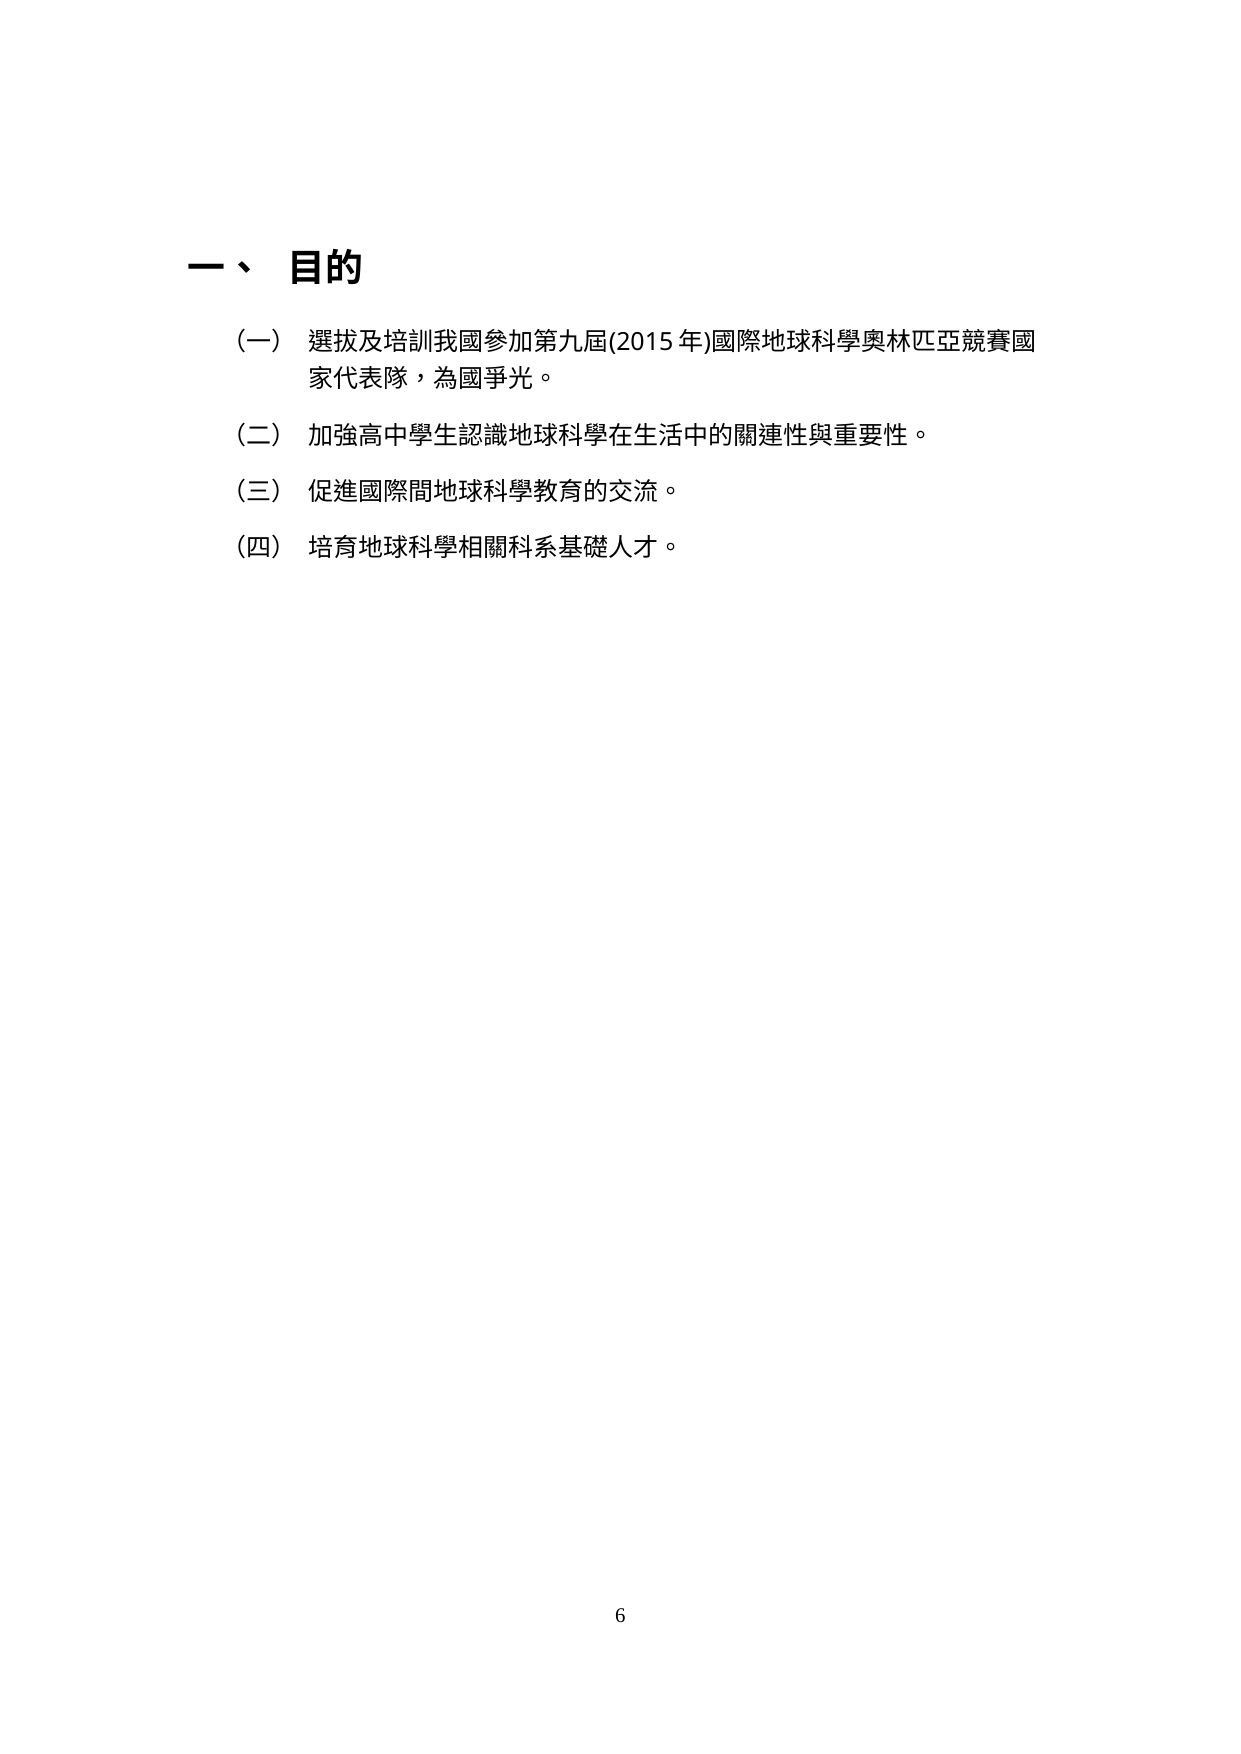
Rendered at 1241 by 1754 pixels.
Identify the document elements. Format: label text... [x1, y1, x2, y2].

subtitle 目的 [187, 227, 1053, 302]
list 加強高中學生認識地球科學在生活中的關連性與重要性。 [221, 414, 1053, 452]
list 培育地球科學相關科系基礎人才。 [221, 527, 1053, 564]
list 選拔及培訓我國參加第九屆(2015年)國際地球科學奧林匹亞競賽國家代表隊，為國爭光。 [221, 321, 1053, 396]
list 促進國際間地球科學教育的交流。 [221, 471, 1053, 508]
